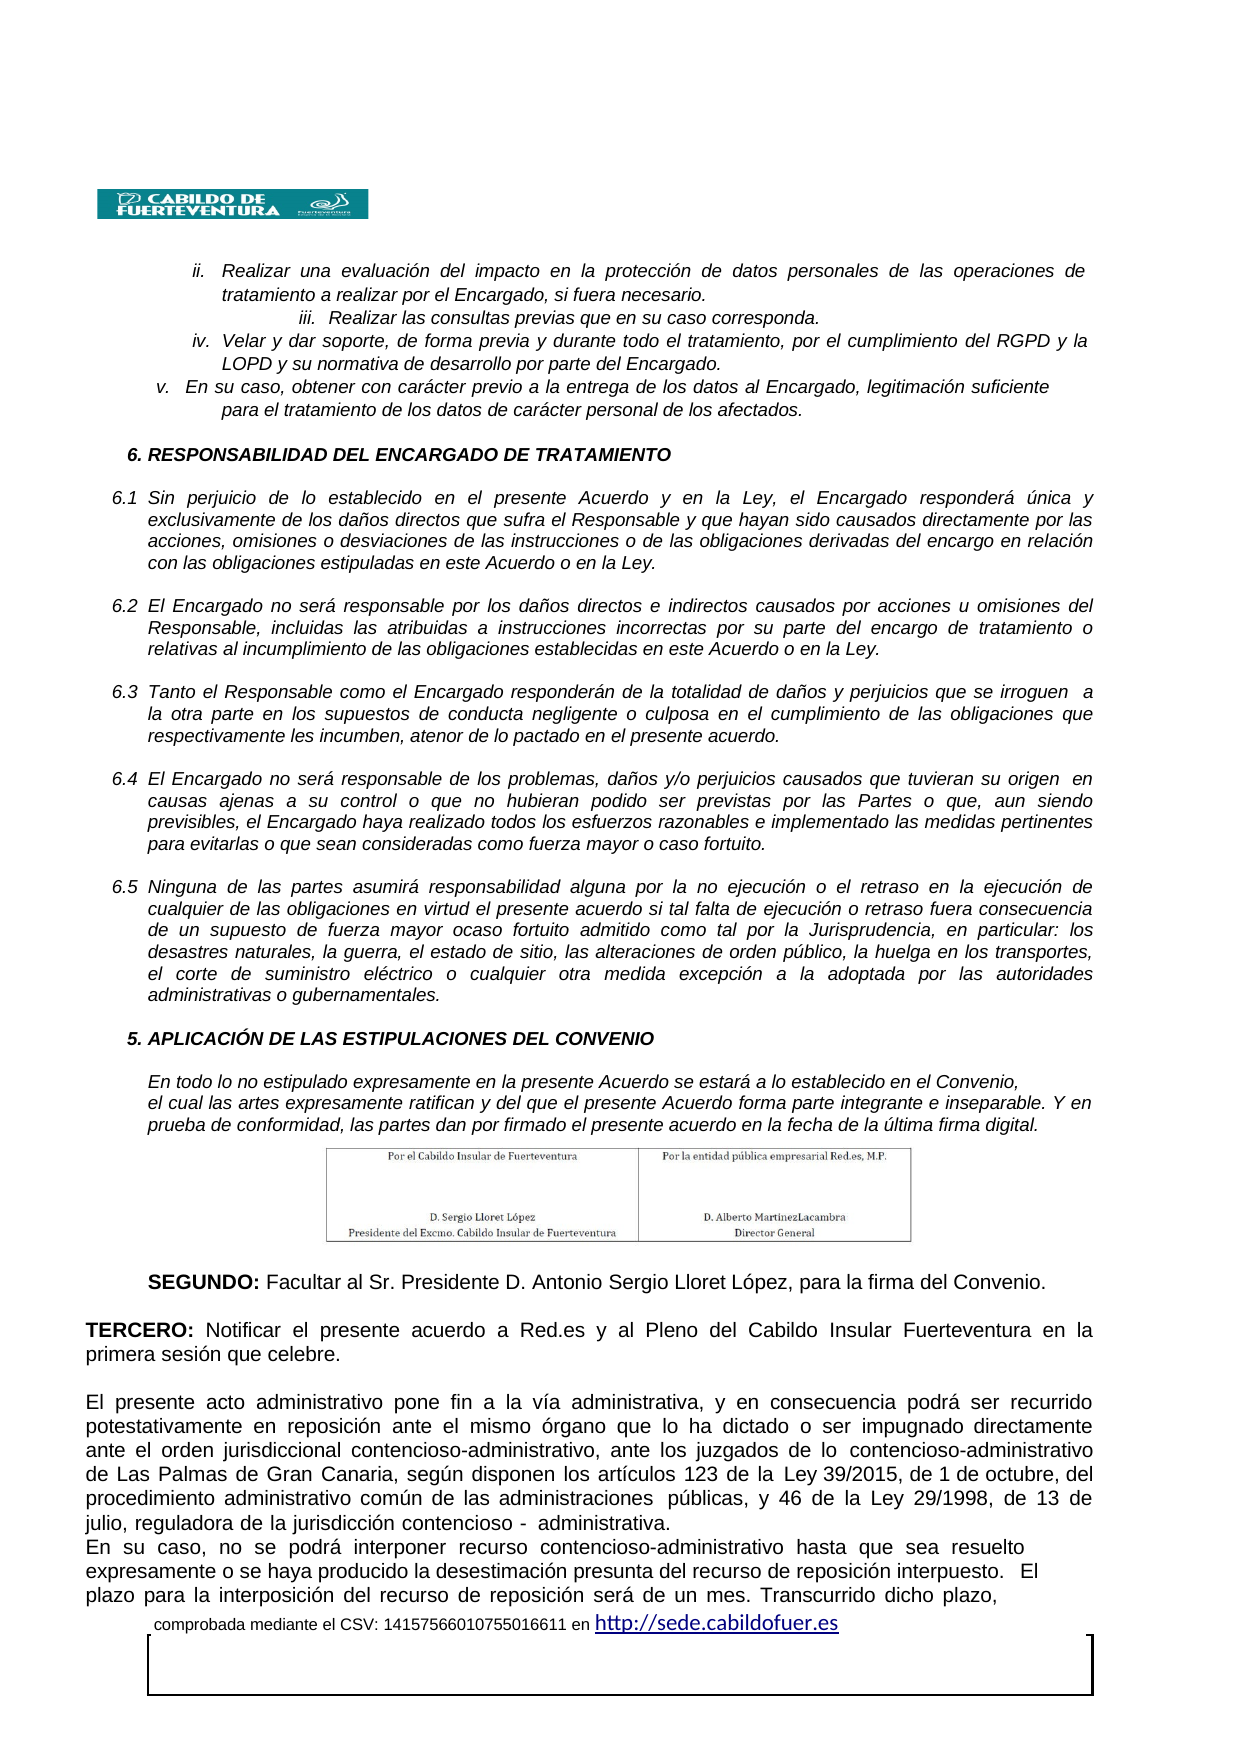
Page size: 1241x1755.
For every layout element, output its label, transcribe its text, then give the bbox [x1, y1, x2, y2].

text el cual las artes expresamente ratifican y del que el presente Acuerdo forma parte integrante e inseparable. Y en prueba de conformidad, las partes dan por firmado el presente acuerdo en la fecha de la última firma digital. [148, 1092, 1093, 1135]
text TERCERO: Notificar el presente acuerdo a Red.es y al Pleno del Cabildo Insular Fuerteventura en la primera sesión que celebre. [85, 1317, 1093, 1366]
picture [316, 1135, 927, 1249]
text SEGUNDO: Facultar al Sr. Presidente D. Antonio Sergio Lloret López, para la firma del Convenio. [148, 1270, 1107, 1294]
list RESPONSABILIDAD DEL ENCARGADO DE TRATAMIENTO [127, 443, 1107, 465]
list Velar y dar soporte, de forma previa y durante todo el tratamiento, por el cumplimiento del RGPD y la LOPD y su normativa de desarrollo por parte del Encargado. [192, 330, 1093, 374]
list APLICACIÓN DE LAS ESTIPULACIONES DEL CONVENIO [127, 1027, 1107, 1049]
text El presente acto administrativo pone fin a la vía administrativa, y en consecuencia podrá ser recurrido potestativamente en reposición ante el mismo órgano que lo ha dictado o ser impugnado directamente ante el orden jurisdiccional contencioso-administrativo, ante los juzgados de lo contencioso-administrativo de Las Palmas de Gran Canaria, según disponen los artículos 123 de la Ley 39/2015, de 1 de octubre, del procedimiento administrativo común de las administraciones públicas, y 46 de la Ley 29/1998, de 13 de julio, reguladora de la jurisdicción contencioso - administrativa. [85, 1389, 1093, 1534]
list Ninguna de las partes asumirá responsabilidad alguna por la no ejecución o el retraso en la ejecución de cualquier de las obligaciones en virtud el presente acuerdo si tal falta de ejecución o retraso fuera consecuencia de un supuesto de fuerza mayor ocaso fortuito admitido como tal por la Jurisprudencia, en particular: los desastres naturales, la guerra, el estado de sitio, las alteraciones de orden público, la huelga en los transportes, el corte de suministro eléctrico o cualquier otra medida excepción a la adoptada por las autoridades administrativas o gubernamentales. [112, 876, 1093, 1006]
text En su caso, no se podrá interponer recurso contencioso-administrativo hasta que sea resuelto expresamente o se haya producido la desestimación presunta del recurso de reposición interpuesto. El plazo para la interposición del recurso de reposición será de un mes. Transcurrido dicho plazo, [85, 1534, 1088, 1607]
list En su caso, obtener con carácter previo a la entrega de los datos al Encargado, legitimación suficiente para el tratamiento de los datos de carácter personal de los afectados. [156, 376, 1093, 421]
text En todo lo no estipulado expresamente en la presente Acuerdo se estará a lo establecido en el Convenio, [148, 1070, 1107, 1092]
list Tanto el Responsable como el Encargado responderán de la totalidad de daños y perjuicios que se irroguen a la otra parte en los supuestos de conducta negligente o culposa en el cumplimiento de las obligaciones que respectivamente les incumben, atenor de lo pactado en el presente acuerdo. [112, 681, 1093, 746]
list Realizar las consultas previas que en su caso corresponda. [299, 306, 1107, 328]
list El Encargado no será responsable por los daños directos e indirectos causados por acciones u omisiones del Responsable, incluidas las atribuidas a instrucciones incorrectas por su parte del encargo de tratamiento o relativas al incumplimiento de las obligaciones establecidas en este Acuerdo o en la Ley. [112, 595, 1093, 660]
list Sin perjuicio de lo establecido en el presente Acuerdo y en la Ley, el Encargado responderá única y exclusivamente de los daños directos que sufra el Responsable y que hayan sido causados directamente por las acciones, omisiones o desviaciones de las instrucciones o de las obligaciones derivadas del encargo en relación con las obligaciones estipuladas en este Acuerdo o en la Ley. [112, 487, 1093, 573]
picture [97, 189, 369, 219]
list El Encargado no será responsable de los problemas, daños y/o perjuicios causados que tuvieran su origen en causas ajenas a su control o que no hubieran podido ser previstas por las Partes o que, aun siendo previsibles, el Encargado haya realizado todos los esfuerzos razonables e implementado las medidas pertinentes para evitarlas o que sean consideradas como fuerza mayor o caso fortuito. [112, 768, 1093, 854]
list Realizar una evaluación del impacto en la protección de datos personales de las operaciones de tratamiento a realizar por el Encargado, si fuera necesario. [192, 260, 1093, 305]
